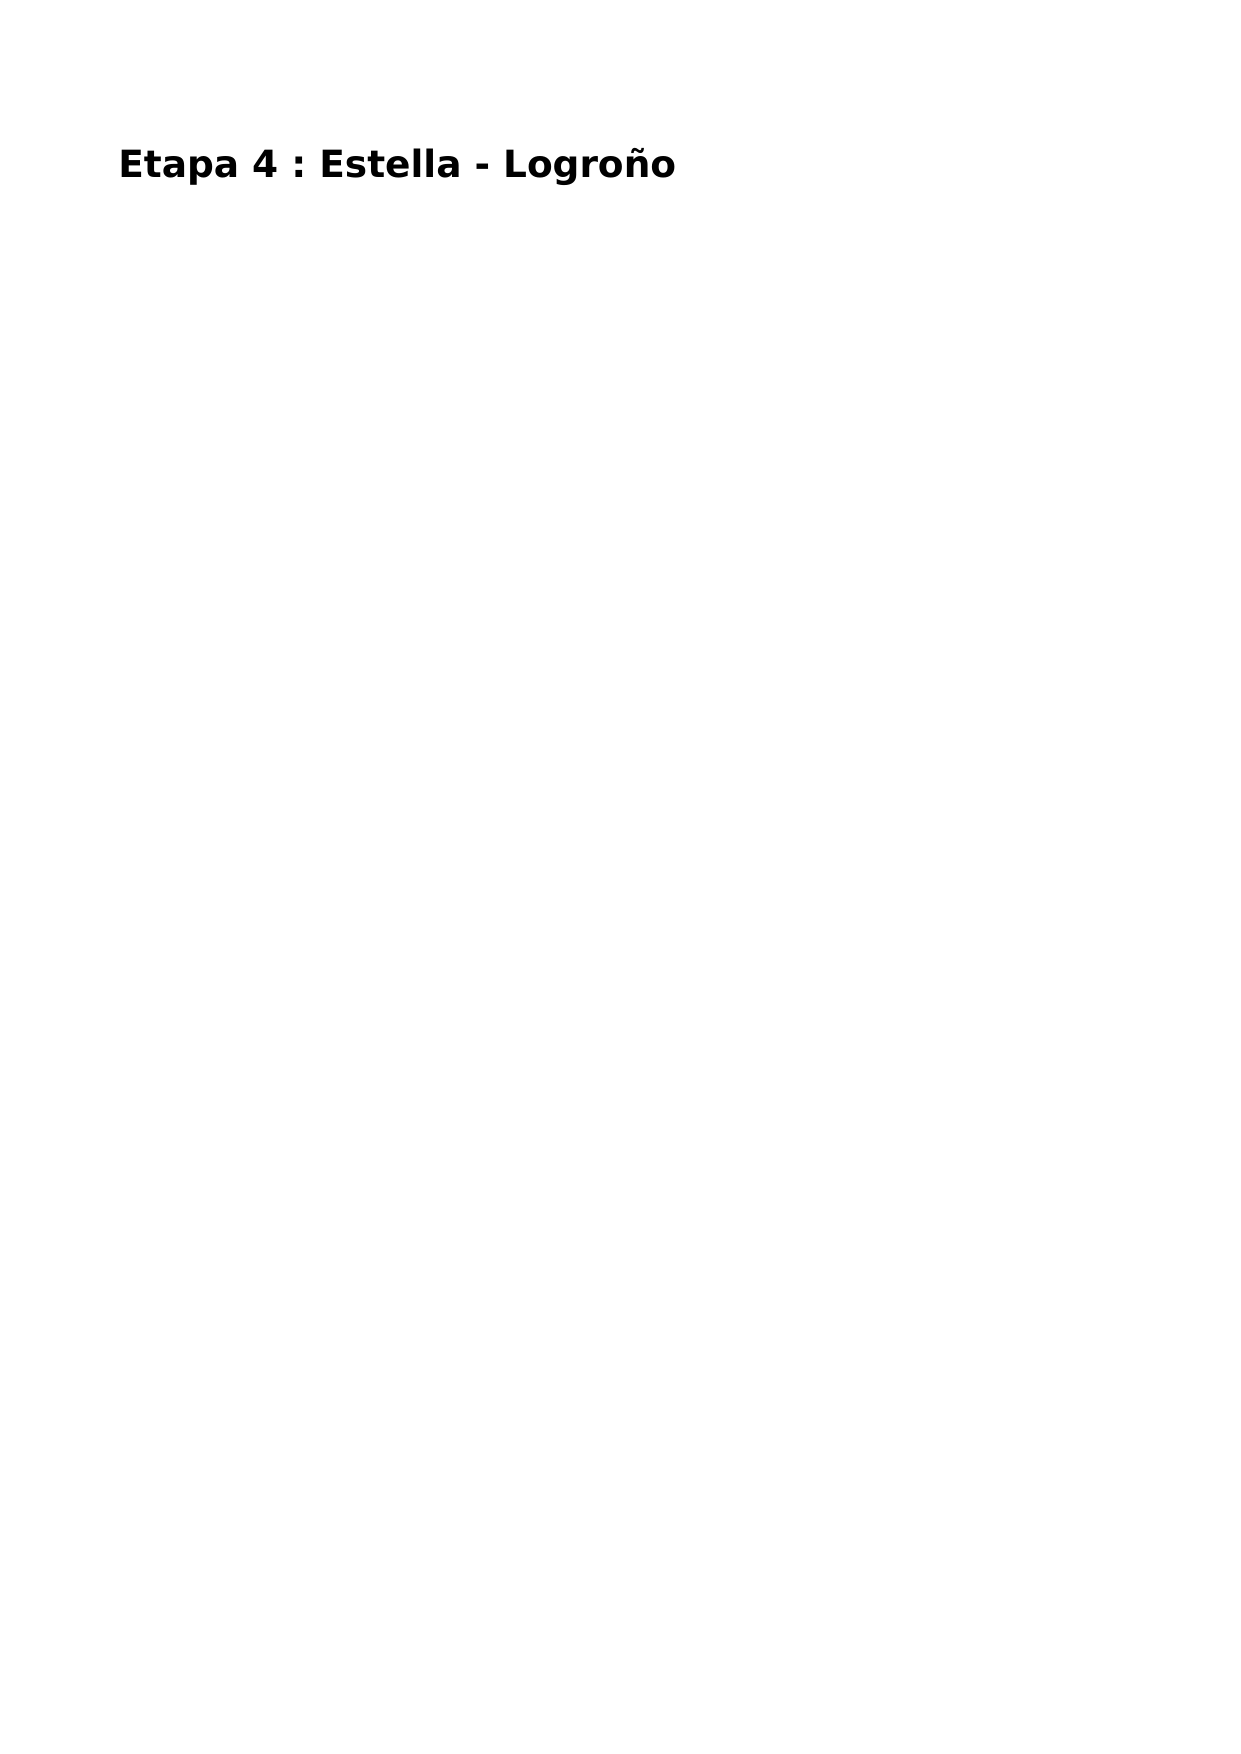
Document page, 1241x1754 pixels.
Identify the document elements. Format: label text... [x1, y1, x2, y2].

subtitle Etapa 4 : Estella - Logroño [118, 143, 1122, 187]
